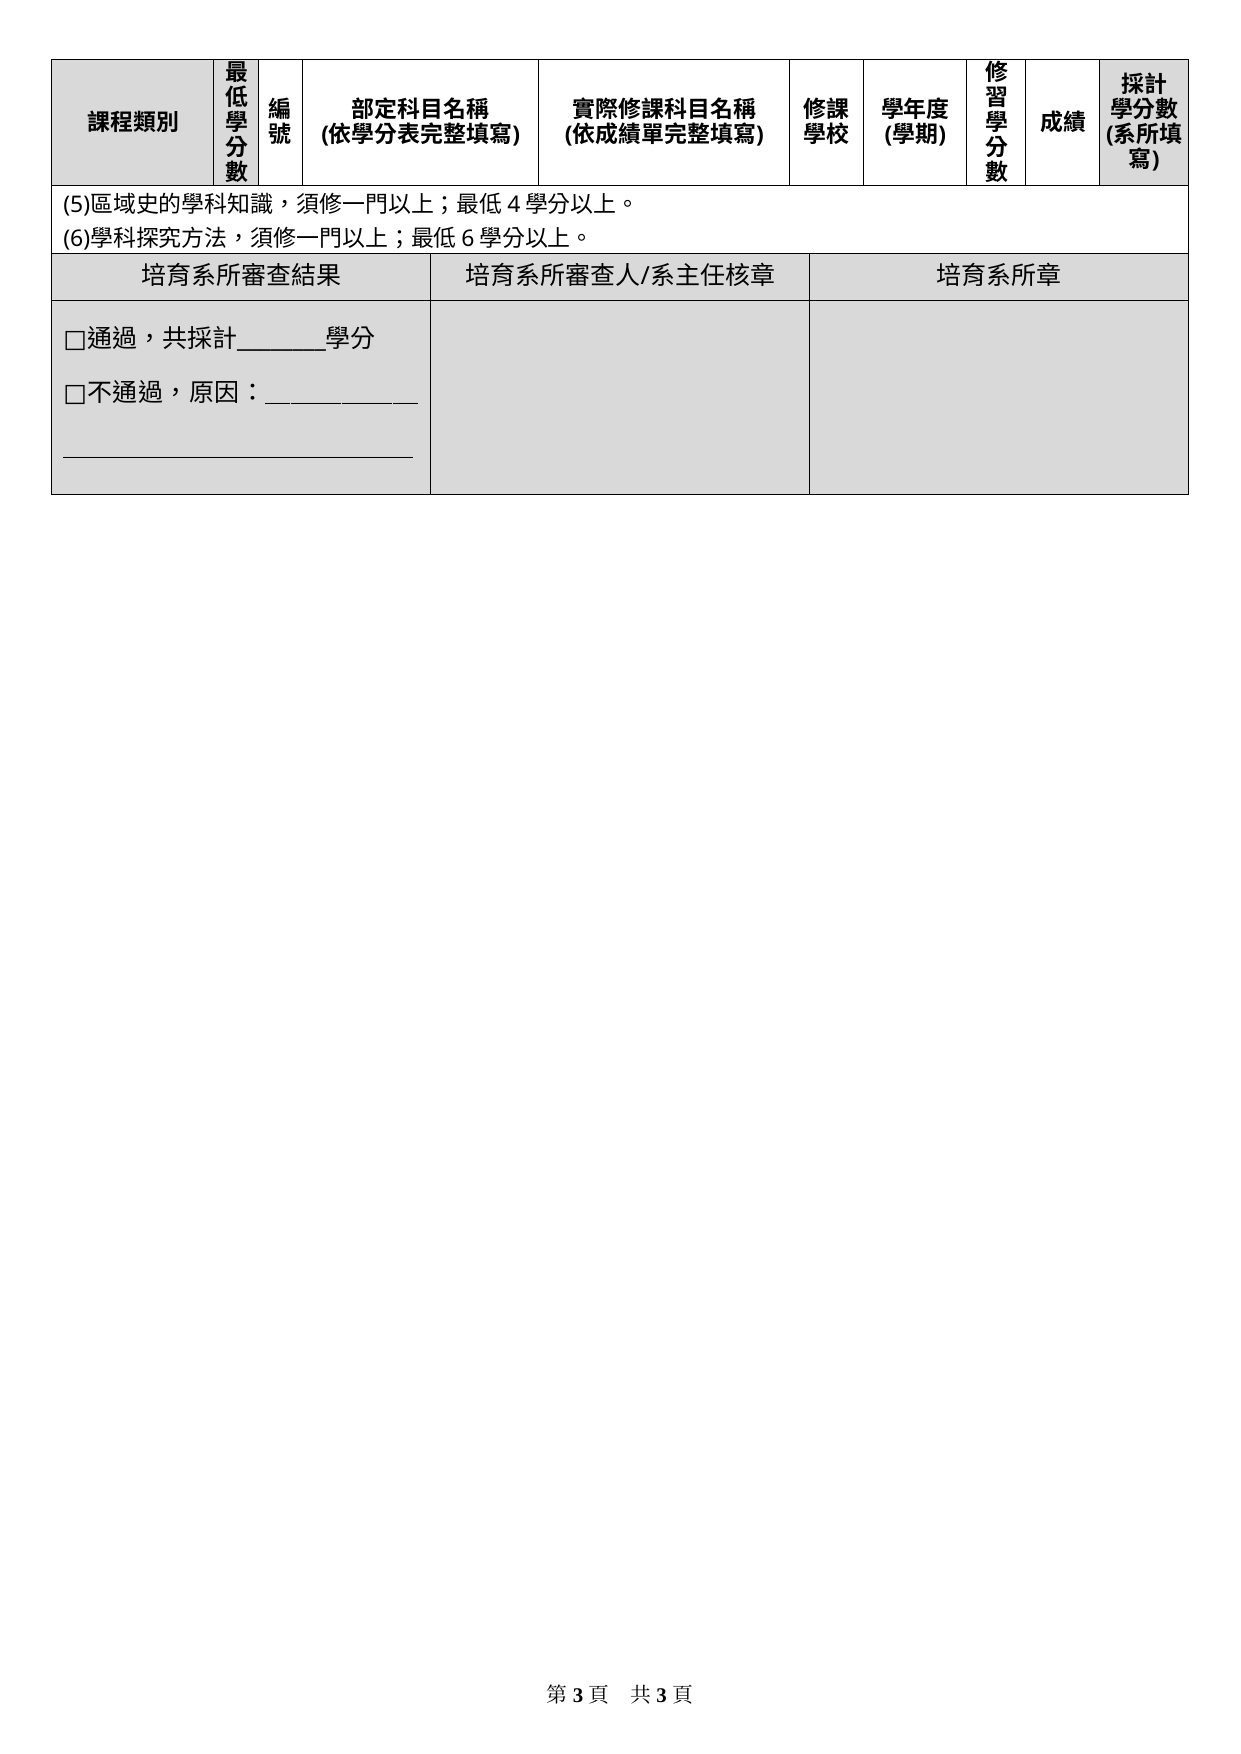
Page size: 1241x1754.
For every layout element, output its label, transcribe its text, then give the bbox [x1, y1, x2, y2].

table_header 課程類別 [52, 60, 213, 185]
table_header 採計 學分數 (系所填寫) [1100, 60, 1188, 185]
table_cell (5)區域史的學科知識，須修一門以上；最低4學分以上。 (6)學科探究方法，須修一門以上；最低6學分以上。 [52, 186, 1188, 253]
table_header 修習學分數 [967, 60, 1025, 185]
table_cell 培育系所章 [810, 254, 1188, 300]
table_cell 培育系所審查人/系主任核章 [431, 254, 809, 300]
table_cell [810, 301, 1188, 494]
table_header 成績 [1026, 60, 1099, 185]
table_header 實際修課科目名稱 (依成績單完整填寫) [539, 60, 789, 185]
table_cell □通過，共採計________學分 □不通過，原因：＿＿＿＿＿＿＿＿＿＿＿＿＿＿＿＿＿＿＿＿ [52, 301, 430, 494]
table_header 最低學分數 [214, 60, 258, 185]
table_cell 培育系所審查結果 [52, 254, 430, 300]
table_header 部定科目名稱 (依學分表完整填寫) [303, 60, 538, 185]
table_header 編號 [259, 60, 302, 185]
table_header 修課學校 [790, 60, 863, 185]
table_header 學年度 (學期) [864, 60, 966, 185]
table_cell [431, 301, 809, 494]
